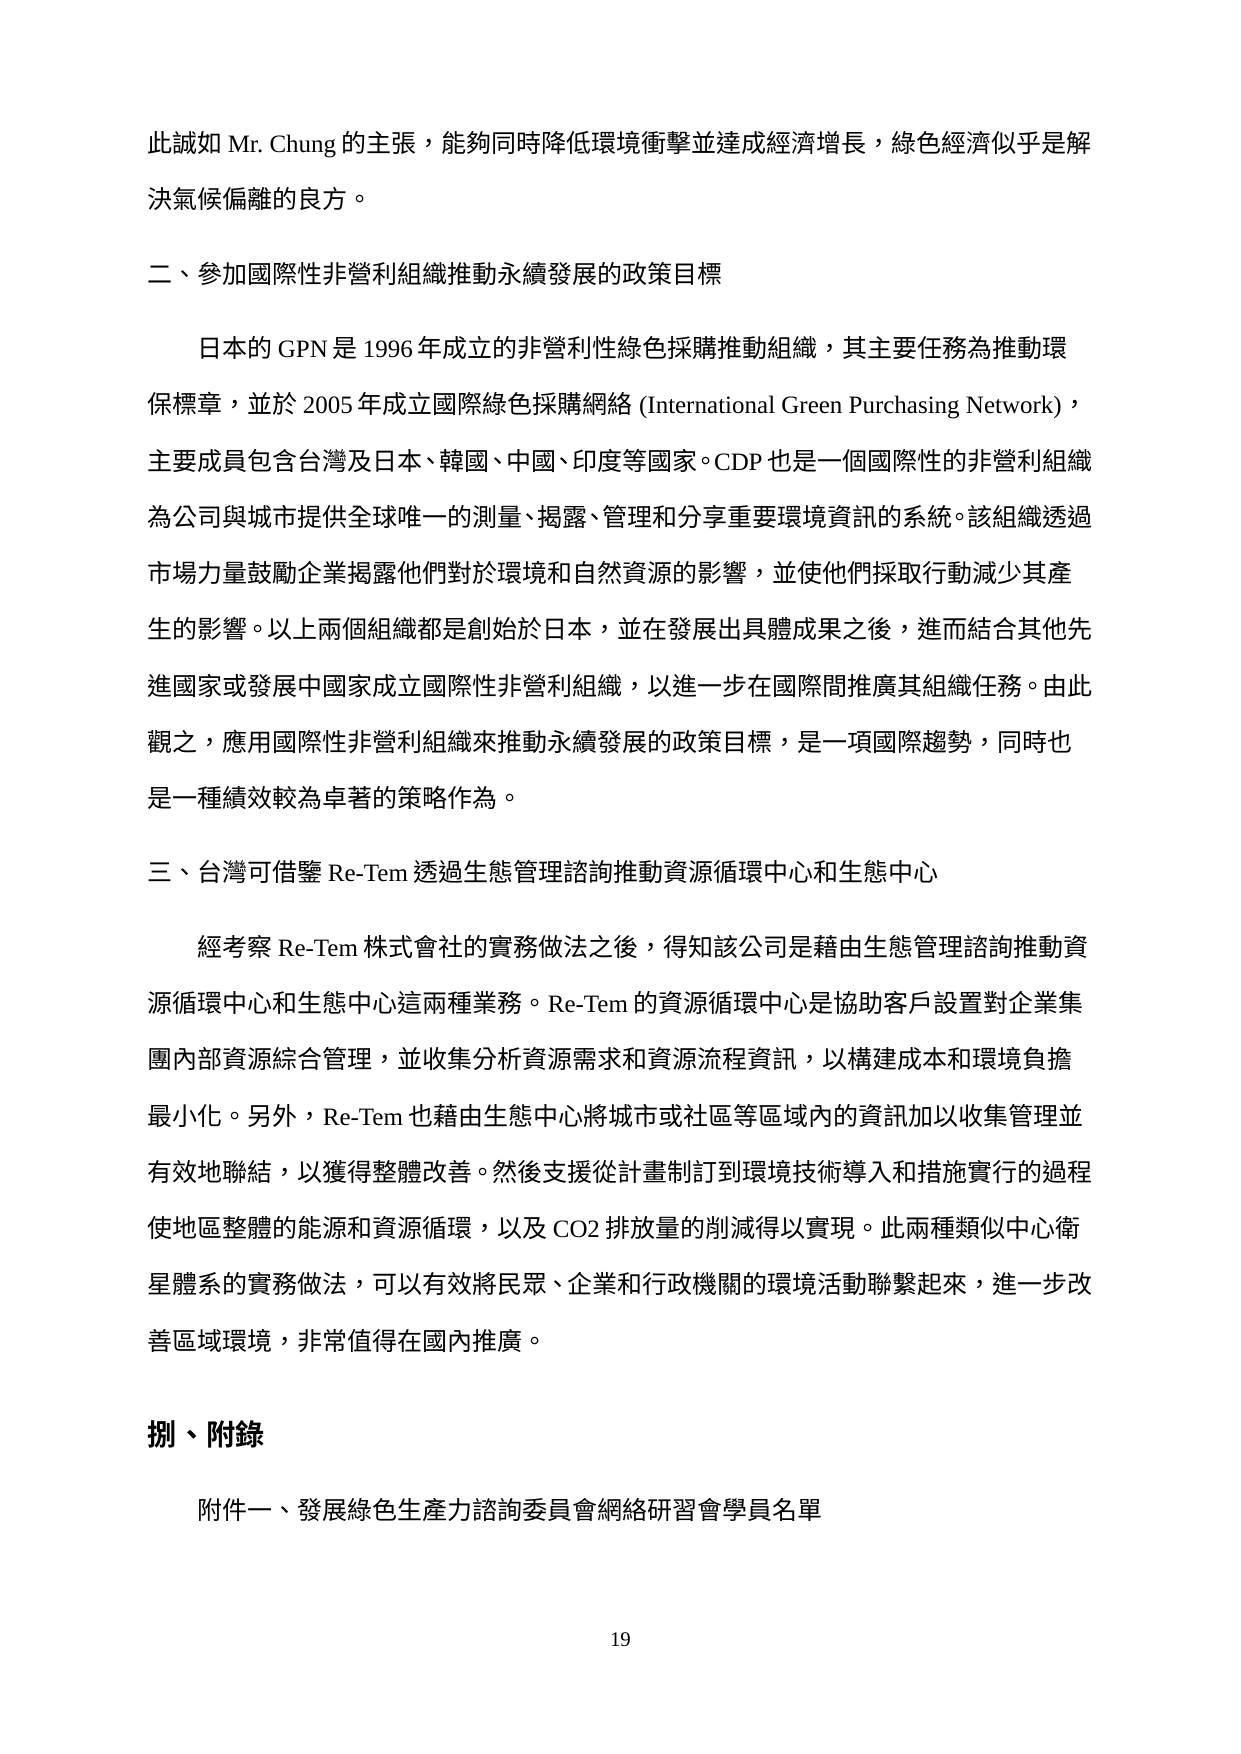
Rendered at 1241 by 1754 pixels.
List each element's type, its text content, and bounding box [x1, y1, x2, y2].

text 經考察Re-Tem株式會社的實務做法之後，得知該公司是藉由生態管理諮詢推動資源循環中心和生態中心這兩種業務。Re-Tem的資源循環中心是協助客戶設置對企業集團內部資源綜合管理，並收集分析資源需求和資源流程資訊，以構建成本和環境負擔最小化。另外，Re-Tem也藉由生態中心將城市或社區等區域內的資訊加以收集管理並有效地聯結，以獲得整體改善。然後支援從計畫制訂到環境技術導入和措施實行的過程，使地區整體的能源和資源循環，以及CO2排放量的削減得以實現。此兩種類似中心衛星體系的實務做法，可以有效將民眾、企業和行政機關的環境活動聯繫起來，進一步改善區域環境，非常值得在國內推廣。 [148, 927, 1092, 1358]
text 捌、附錄 [148, 1395, 1087, 1470]
text 附件一、發展綠色生產力諮詢委員會網絡研習會學員名單 [148, 1491, 1092, 1527]
text 二、參加國際性非營利組織推動永續發展的政策目標 [148, 253, 1092, 291]
text 三、台灣可借鑒Re-Tem透過生態管理諮詢推動資源循環中心和生態中心 [148, 852, 1092, 890]
text 此誠如Mr. Chung的主張，能夠同時降低環境衝擊並達成經濟增長，綠色經濟似乎是解決氣候偏離的良方。 [148, 123, 1092, 217]
text 日本的GPN是1996年成立的非營利性綠色採購推動組織，其主要任務為推動環保標章，並於2005年成立國際綠色採購網絡 (International Green Purchasing Network)，主要成員包含台灣及日本、韓國、中國、印度等國家。CDP也是一個國際性的非營利組織，為公司與城市提供全球唯一的測量、揭露、管理和分享重要環境資訊的系統。該組織透過市場力量鼓勵企業揭露他們對於環境和自然資源的影響，並使他們採取行動減少其產生的影響。以上兩個組織都是創始於日本，並在發展出具體成果之後，進而結合其他先進國家或發展中國家成立國際性非營利組織，以進一步在國際間推廣其組織任務。由此觀之，應用國際性非營利組織來推動永續發展的政策目標，是一項國際趨勢，同時也是一種績效較為卓著的策略作為。 [148, 328, 1092, 815]
